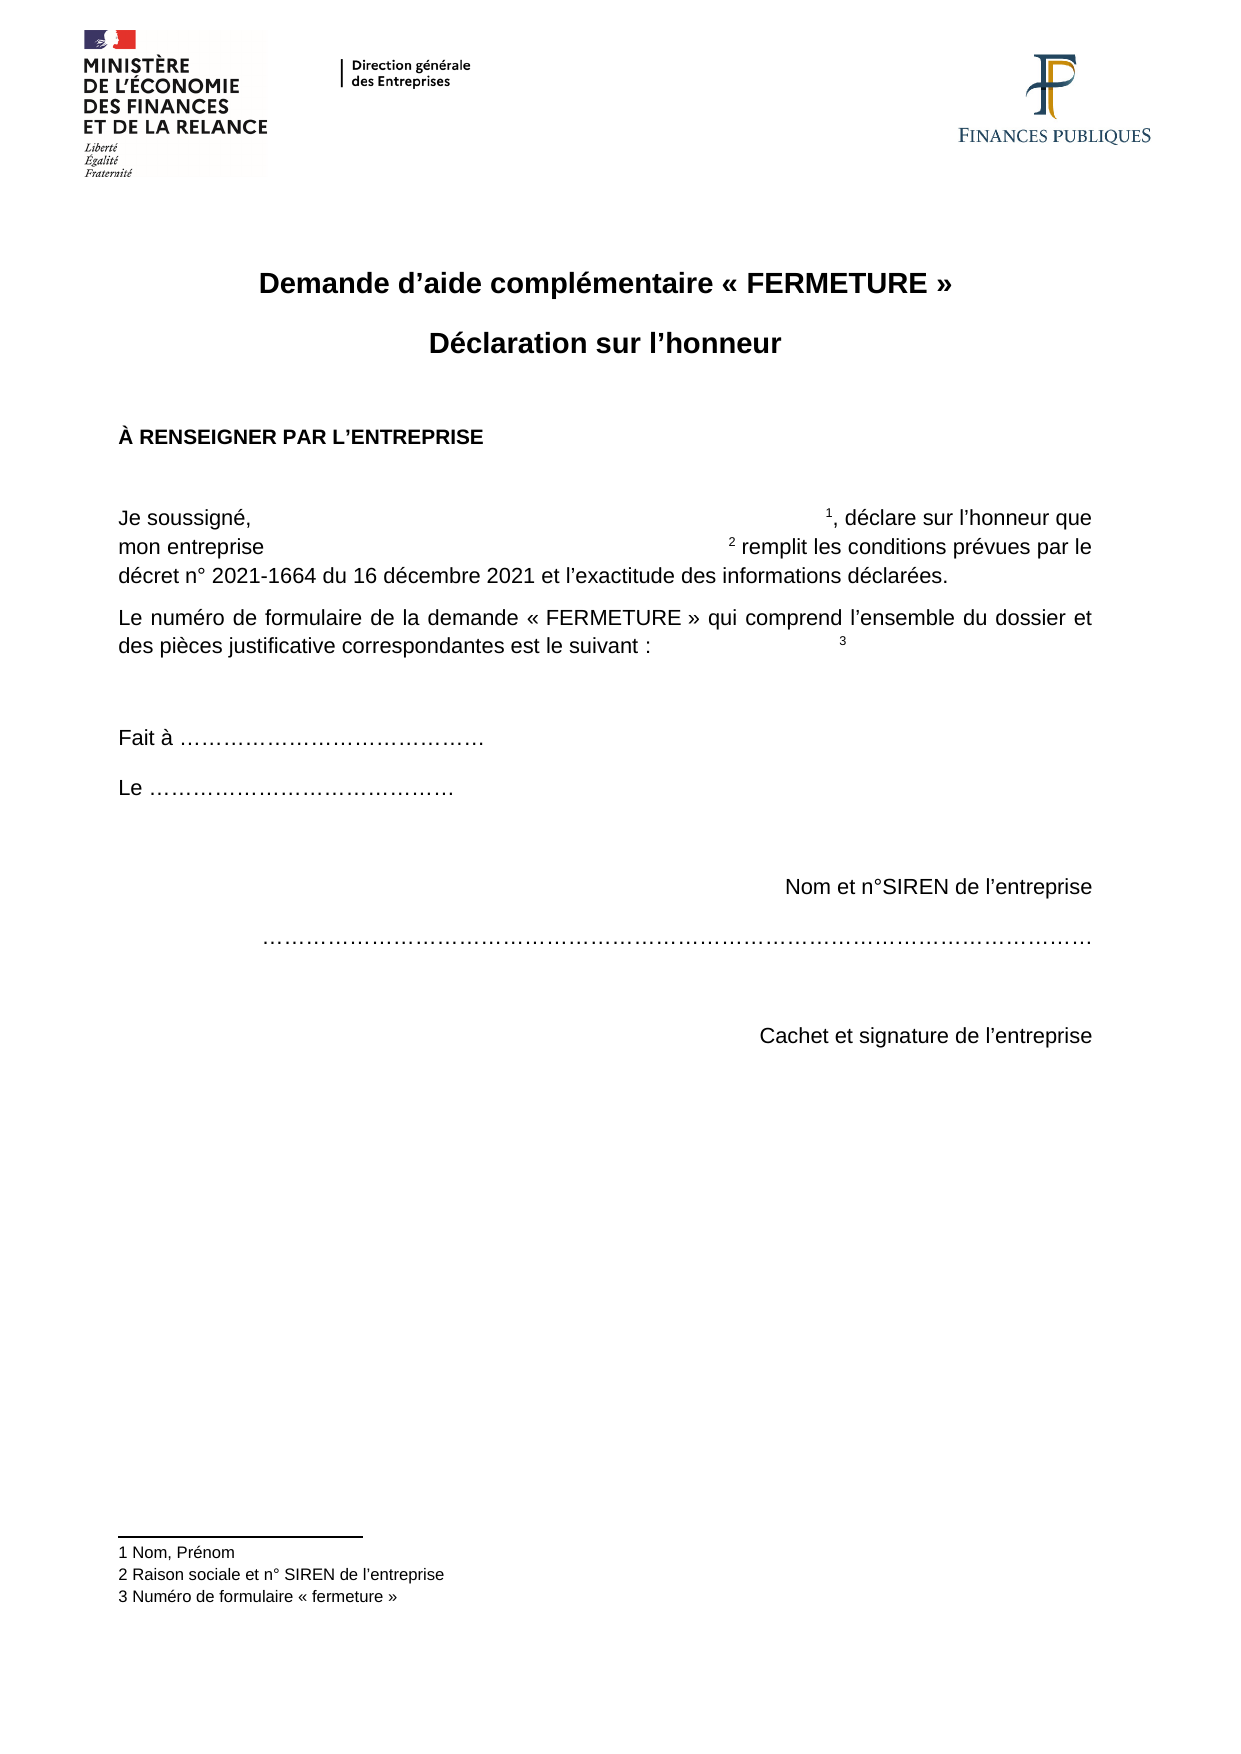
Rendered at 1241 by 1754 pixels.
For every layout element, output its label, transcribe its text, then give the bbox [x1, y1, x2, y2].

text Je soussigné, , déclare sur l’honneur que mon entreprise remplit les conditions prévues par le décret n° 2021-1664 du 16 décembre 2021 et l’exactitude des informations déclarées. [118, 505, 1092, 588]
text Le numéro de formulaire de la demande « FERMETURE » qui comprend l’ensemble du dossier et des pièces justificative correspondantes est le suivant : [118, 604, 1092, 659]
text Déclaration sur l’honneur [118, 326, 1092, 359]
text Le …………………………………… [118, 774, 1092, 800]
text …………………………………………………………………………………………………… [118, 924, 1092, 949]
text À RENSEIGNER PAR L’ENTREPRISE [118, 425, 1092, 449]
text Nom et n°SIREN de l’entreprise [118, 874, 1092, 899]
text Raison sociale et n° SIREN de l’entreprise [118, 1565, 1092, 1584]
picture [957, 54, 1153, 146]
text Demande d’aide complémentaire « FERMETURE » [118, 266, 1092, 300]
picture [84, 30, 482, 177]
text Nom, Prénom [118, 1543, 1092, 1562]
text Cachet et signature de l’entreprise [118, 1023, 1092, 1049]
text Numéro de formulaire « fermeture » [118, 1587, 1092, 1606]
text Fait à …………………………………… [118, 725, 1092, 750]
